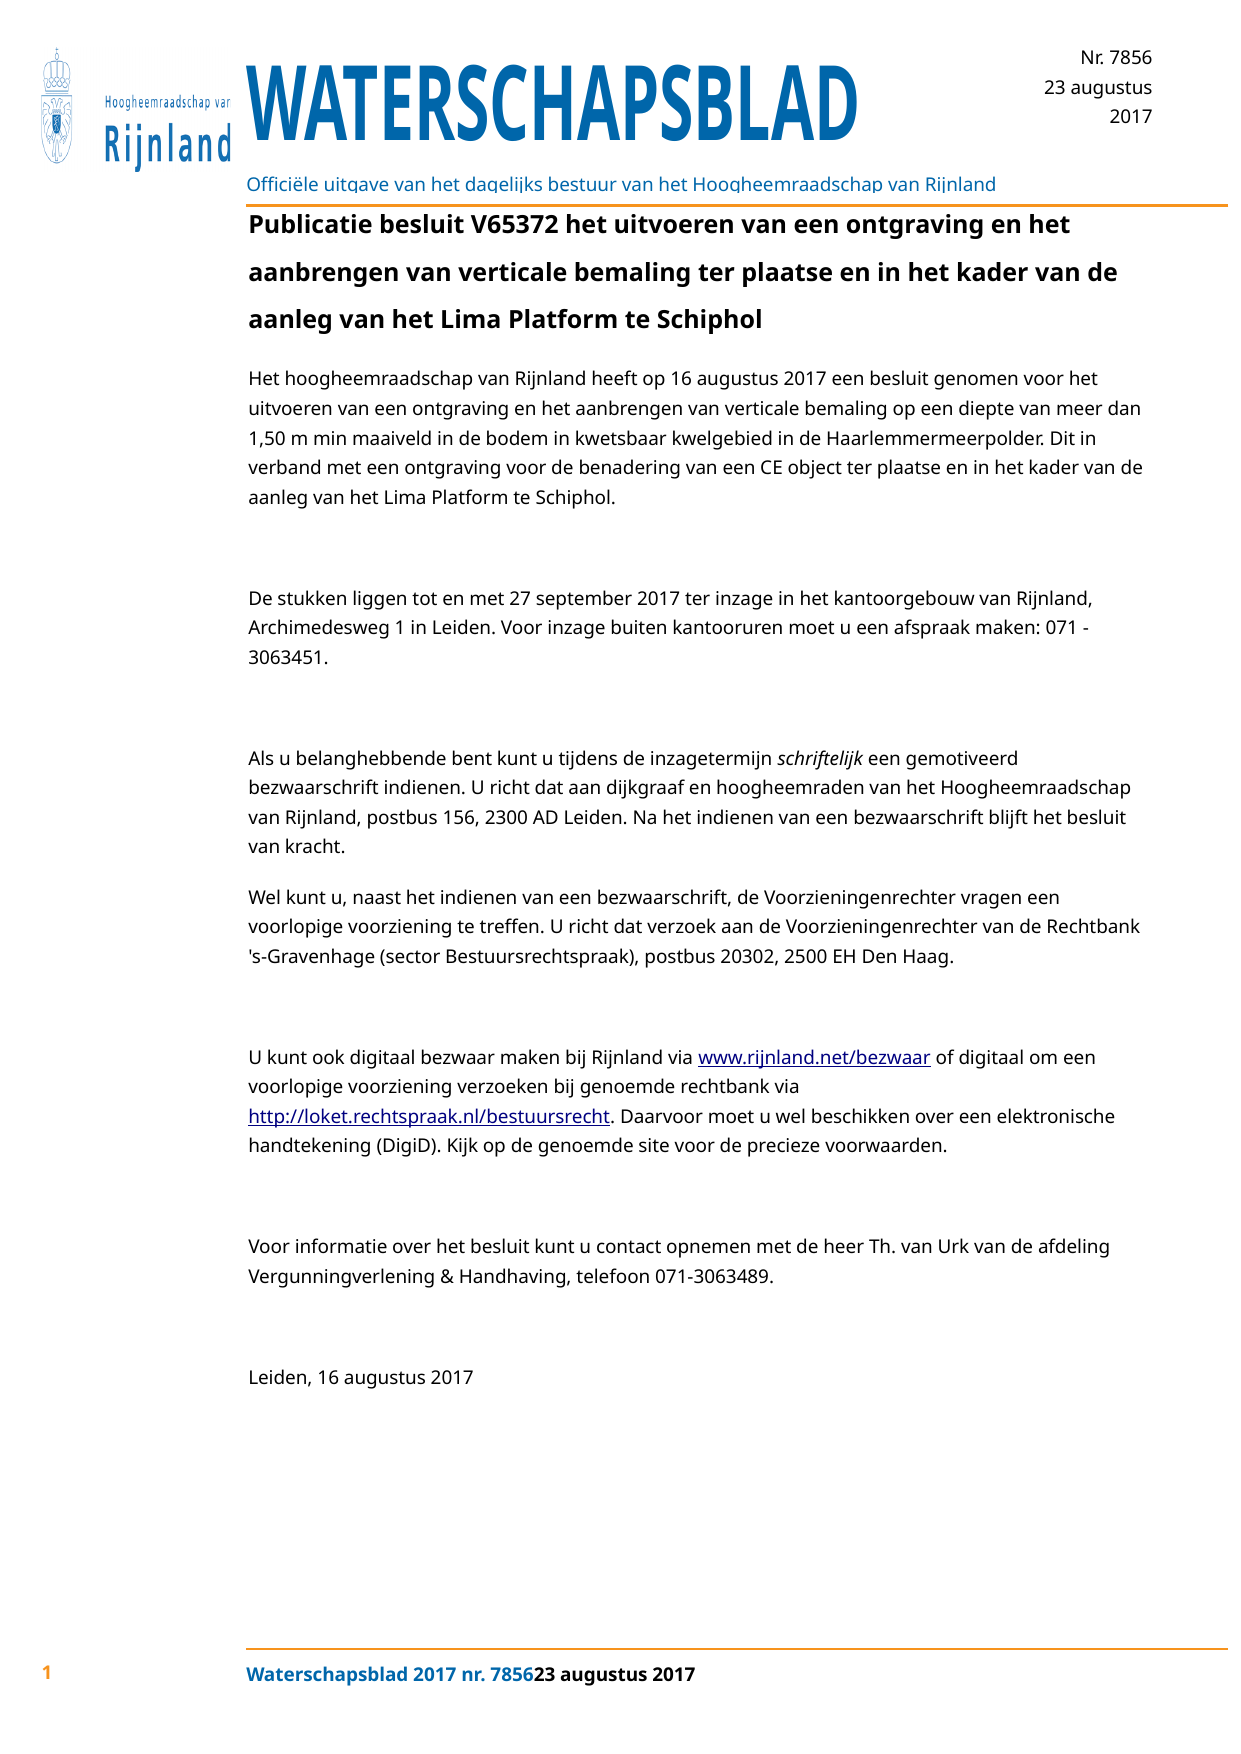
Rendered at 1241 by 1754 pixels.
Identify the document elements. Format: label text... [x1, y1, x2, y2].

text Publicatie besluit V65372 het uitvoeren van een ontgraving en het aanbrengen van verticale bemaling ter plaatse en in het kader van de aanleg van het Lima Platform te Schiphol [248, 207, 1152, 336]
text Als u belanghebbende bent kunt u tijdens de inzagetermijn schriftelijk een gemotiveerd bezwaarschrift indienen. U richt dat aan dijkgraaf en hoogheemraden van het Hoogheemraadschap van Rijnland, postbus 156, 2300 AD Leiden. Na het indienen van een bezwaarschrift blijft het besluit van kracht. [248, 745, 1152, 859]
text Wel kunt u, naast het indienen van een bezwaarschrift, de Voorzieningenrechter vragen een voorlopige voorziening te treffen. U richt dat verzoek aan de Voorzieningenrechter van de Rechtbank 's-Gravenhage (sector Bestuursrechtspraak), postbus 20302, 2500 EH Den Haag. [248, 884, 1152, 969]
text Leiden, 16 augustus 2017 [248, 1364, 1152, 1389]
text Voor informatie over het besluit kunt u contact opnemen met de heer Th. van Urk van de afdeling Vergunningverlening & Handhaving, telefoon 071-3063489. [248, 1233, 1152, 1289]
picture [41, 47, 231, 172]
text De stukken liggen tot en met 27 september 2017 ter inzage in het kantoorgebouw van Rijnland, Archimedesweg 1 in Leiden. Voor inzage buiten kantooruren moet u een afspraak maken: 071 - 3063451. [248, 585, 1152, 669]
text Het hoogheemraadschap van Rijnland heeft op 16 augustus 2017 een besluit genomen voor het uitvoeren van een ontgraving en het aanbrengen van verticale bemaling op een diepte van meer dan 1,50 m min maaiveld in de bodem in kwetsbaar kwelgebied in de Haarlemmermeerpolder. Dit in verband met een ontgraving voor de benadering van een CE object ter plaatse en in het kader van de aanleg van het Lima Platform te Schiphol. [248, 366, 1152, 509]
text U kunt ook digitaal bezwaar maken bij Rijnland via www.rijnland.net/bezwaar of digitaal om een voorlopige voorziening verzoeken bij genoemde rechtbank via http://loket.rechtspraak.nl/bestuursrecht. Daarvoor moet u wel beschikken over een elektronische handtekening (DigiD). Kijk op de genoemde site voor de precieze voorwaarden. [248, 1044, 1152, 1158]
